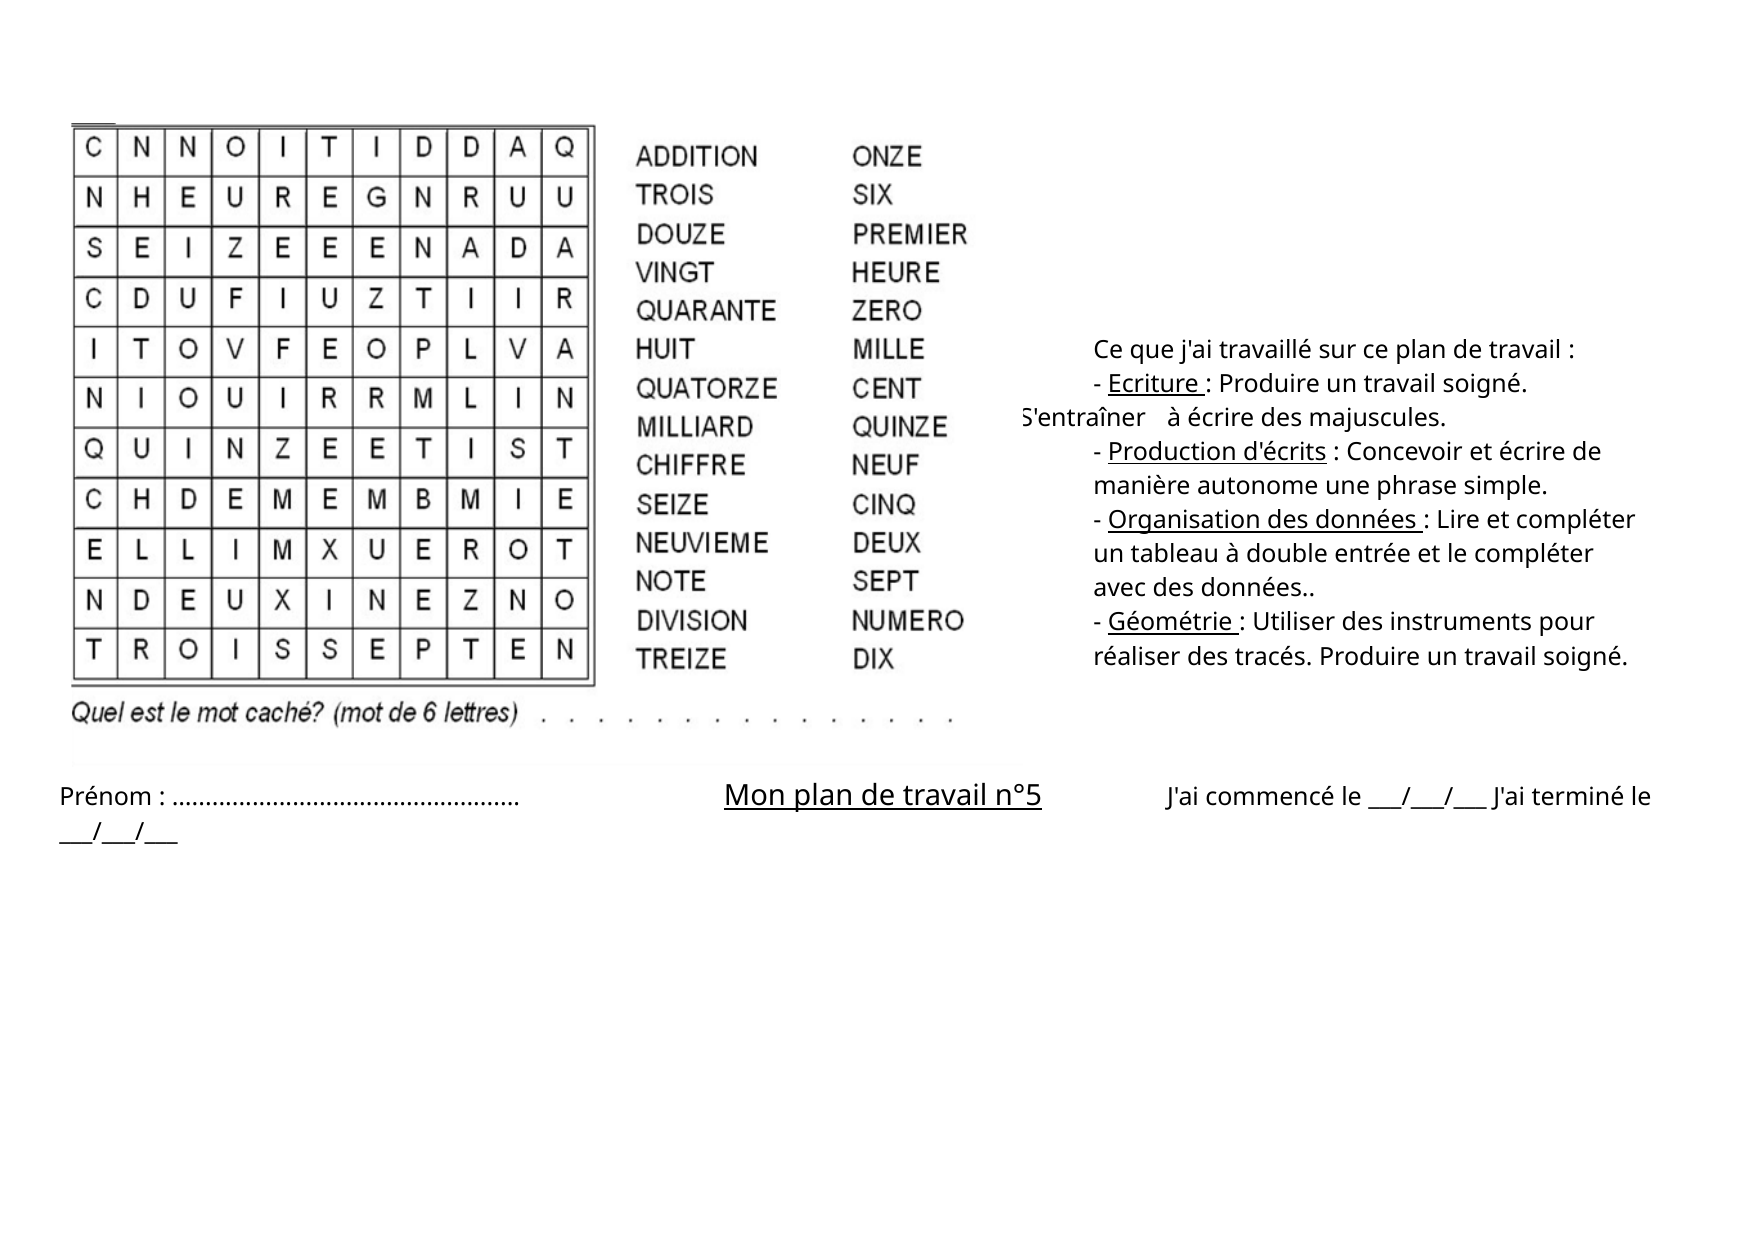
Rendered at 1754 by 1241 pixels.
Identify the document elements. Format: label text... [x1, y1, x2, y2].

text Prénom : …................................................. Mon plan de travail n°5 J'ai commencé le ___/___/___ J'ai terminé le ___/___/___ [59, 774, 1695, 848]
text - Organisation des données : Lire et compléter un tableau à double entrée et le compléter avec des données.. [1024, 502, 1695, 604]
text - Ecriture : Produire un travail soigné. S'entraîner à écrire des majuscules. [1024, 366, 1695, 434]
text Ce que j'ai travaillé sur ce plan de travail : [1024, 332, 1695, 366]
picture [71, 123, 1024, 767]
text - Géométrie : Utiliser des instruments pour réaliser des tracés. Produire un travail soigné. [1024, 604, 1695, 672]
text - Production d'écrits : Concevoir et écrire de manière autonome une phrase simple. [1024, 434, 1695, 502]
